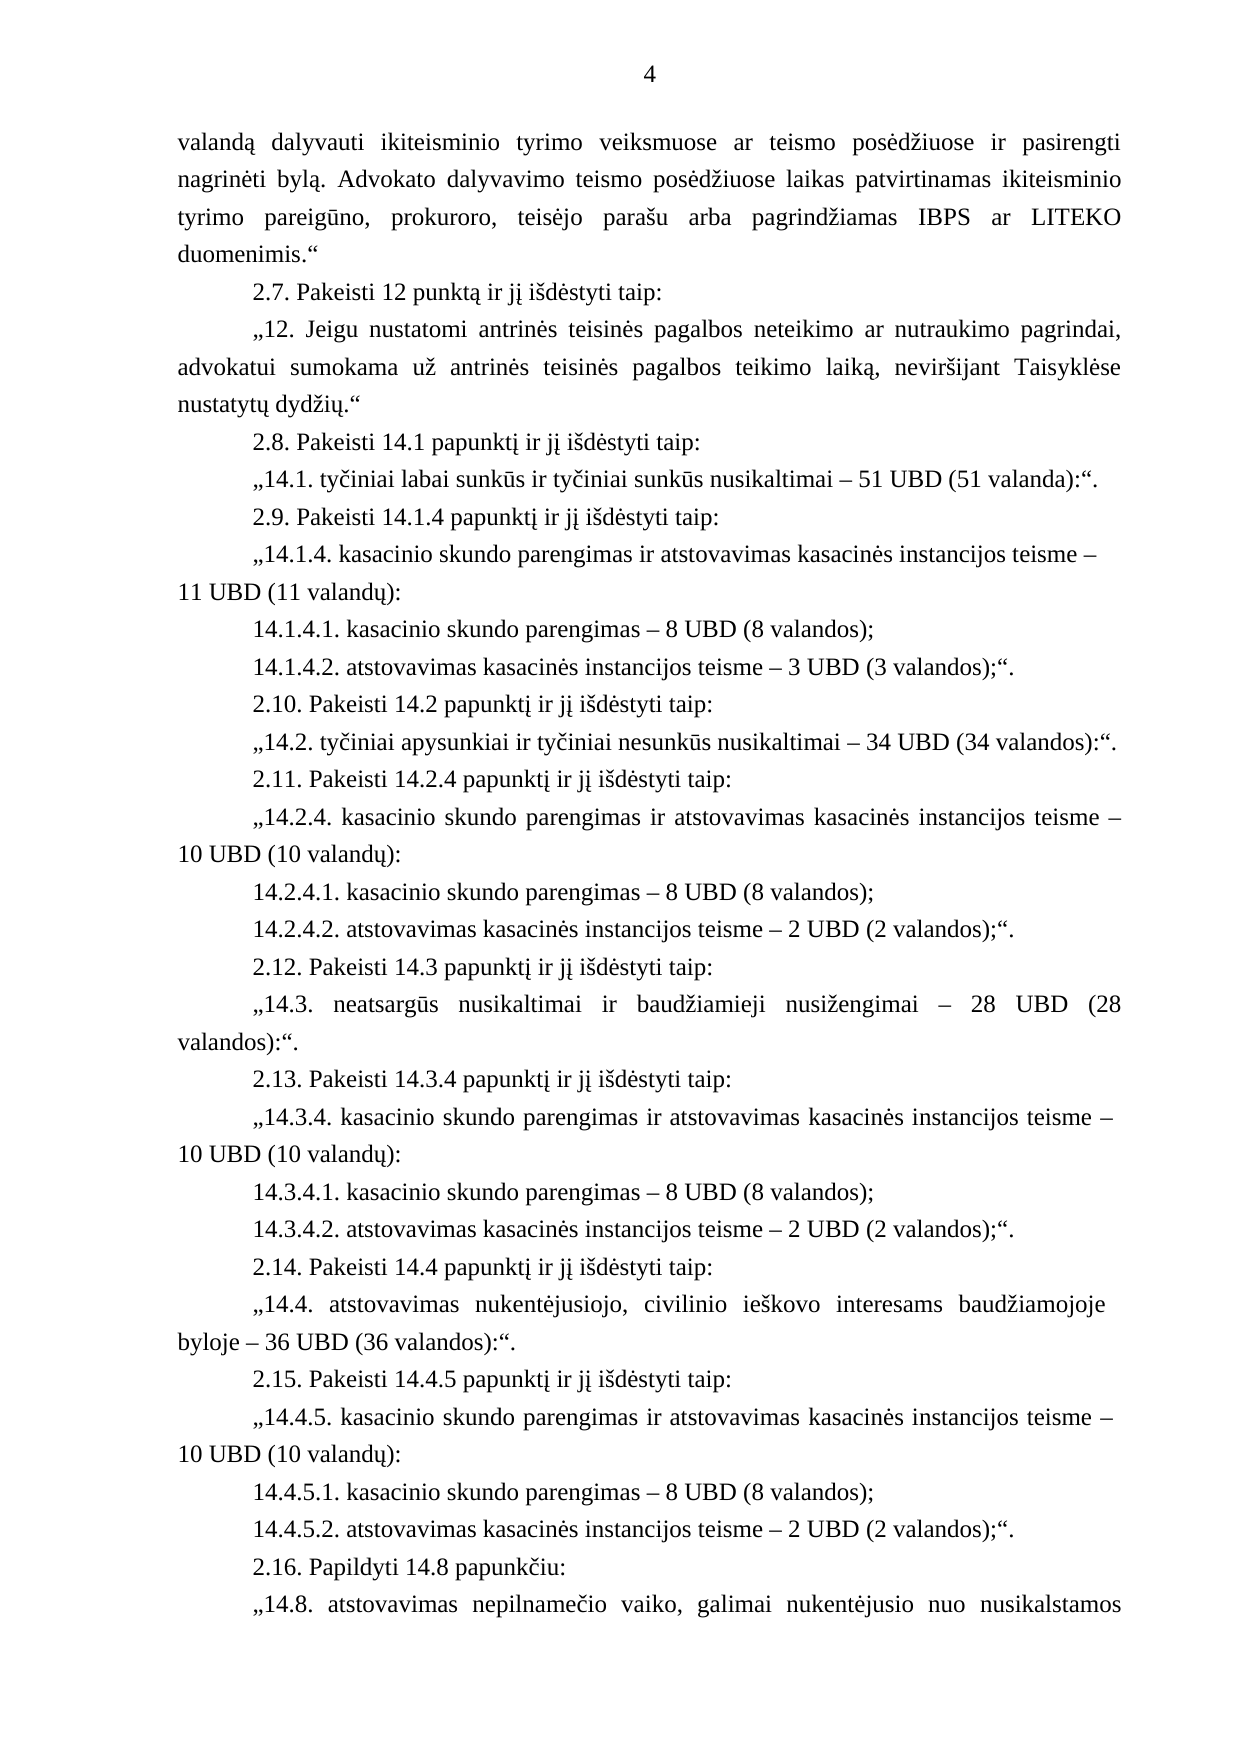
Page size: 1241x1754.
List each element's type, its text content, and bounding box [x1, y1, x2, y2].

text 2.15. Pakeisti 14.4.5 papunktį ir jį išdėstyti taip: [177, 1356, 1122, 1393]
text valandą dalyvauti ikiteisminio tyrimo veiksmuose ar teismo posėdžiuose ir pasirengti nagrinėti bylą. Advokato dalyvavimo teismo posėdžiuose laikas patvirtinamas ikiteisminio tyrimo pareigūno, prokuroro, teisėjo parašu arba pagrindžiamas IBPS ar LITEKO duomenimis.“ [177, 118, 1122, 268]
text 14.3.4.2. atstovavimas kasacinės instancijos teisme – 2 UBD (2 valandos);“. [177, 1206, 1122, 1243]
text 2.9. Pakeisti 14.1.4 papunktį ir jį išdėstyti taip: [177, 493, 1122, 531]
text 2.14. Pakeisti 14.4 papunktį ir jį išdėstyti taip: [177, 1243, 1122, 1281]
text „14.2. tyčiniai apysunkiai ir tyčiniai nesunkūs nusikaltimai – 34 UBD (34 valandos):“. [177, 718, 1122, 756]
text 14.4.5.2. atstovavimas kasacinės instancijos teisme – 2 UBD (2 valandos);“. [177, 1506, 1122, 1543]
text 2.10. Pakeisti 14.2 papunktį ir jį išdėstyti taip: [177, 681, 1122, 718]
text 2.8. Pakeisti 14.1 papunktį ir jį išdėstyti taip: [177, 418, 1122, 456]
text 14.2.4.1. kasacinio skundo parengimas – 8 UBD (8 valandos); [177, 868, 1122, 906]
text 2.16. Papildyti 14.8 papunkčiu: [177, 1543, 1122, 1581]
text „14.1. tyčiniai labai sunkūs ir tyčiniai sunkūs nusikaltimai – 51 UBD (51 valanda):“. [177, 456, 1122, 493]
text 14.4.5.1. kasacinio skundo parengimas – 8 UBD (8 valandos); [177, 1468, 1122, 1506]
text 14.1.4.1. kasacinio skundo parengimas – 8 UBD (8 valandos); [177, 606, 1122, 643]
text 2.7. Pakeisti 12 punktą ir jį išdėstyti taip: [177, 268, 1122, 306]
text „14.2.4. kasacinio skundo parengimas ir atstovavimas kasacinės instancijos teisme – 10 UBD (10 valandų): [177, 793, 1122, 868]
text 2.12. Pakeisti 14.3 papunktį ir jį išdėstyti taip: [177, 943, 1122, 981]
text „14.1.4. kasacinio skundo parengimas ir atstovavimas kasacinės instancijos teisme – 11 UBD (11 valandų): [177, 531, 1122, 606]
text 14.3.4.1. kasacinio skundo parengimas – 8 UBD (8 valandos); [177, 1168, 1122, 1206]
text „14.8. atstovavimas nepilnamečio vaiko, galimai nukentėjusio nuo nusikalstamos [177, 1581, 1122, 1618]
text „14.4. atstovavimas nukentėjusiojo, civilinio ieškovo interesams baudžiamojoje byloje – 36 UBD (36 valandos):“. [177, 1281, 1122, 1356]
text „14.4.5. kasacinio skundo parengimas ir atstovavimas kasacinės instancijos teisme – 10 UBD (10 valandų): [177, 1393, 1122, 1468]
text „14.3.4. kasacinio skundo parengimas ir atstovavimas kasacinės instancijos teisme – 10 UBD (10 valandų): [177, 1093, 1122, 1168]
text „12. Jeigu nustatomi antrinės teisinės pagalbos neteikimo ar nutraukimo pagrindai, advokatui sumokama už antrinės teisinės pagalbos teikimo laiką, neviršijant Taisyklėse nustatytų dydžių.“ [177, 306, 1122, 418]
text 14.1.4.2. atstovavimas kasacinės instancijos teisme – 3 UBD (3 valandos);“. [177, 643, 1122, 681]
text 2.13. Pakeisti 14.3.4 papunktį ir jį išdėstyti taip: [177, 1056, 1122, 1093]
text 14.2.4.2. atstovavimas kasacinės instancijos teisme – 2 UBD (2 valandos);“. [177, 906, 1122, 943]
text 2.11. Pakeisti 14.2.4 papunktį ir jį išdėstyti taip: [177, 756, 1122, 793]
text „14.3. neatsargūs nusikaltimai ir baudžiamieji nusižengimai – 28 UBD (28 valandos):“. [177, 981, 1122, 1056]
